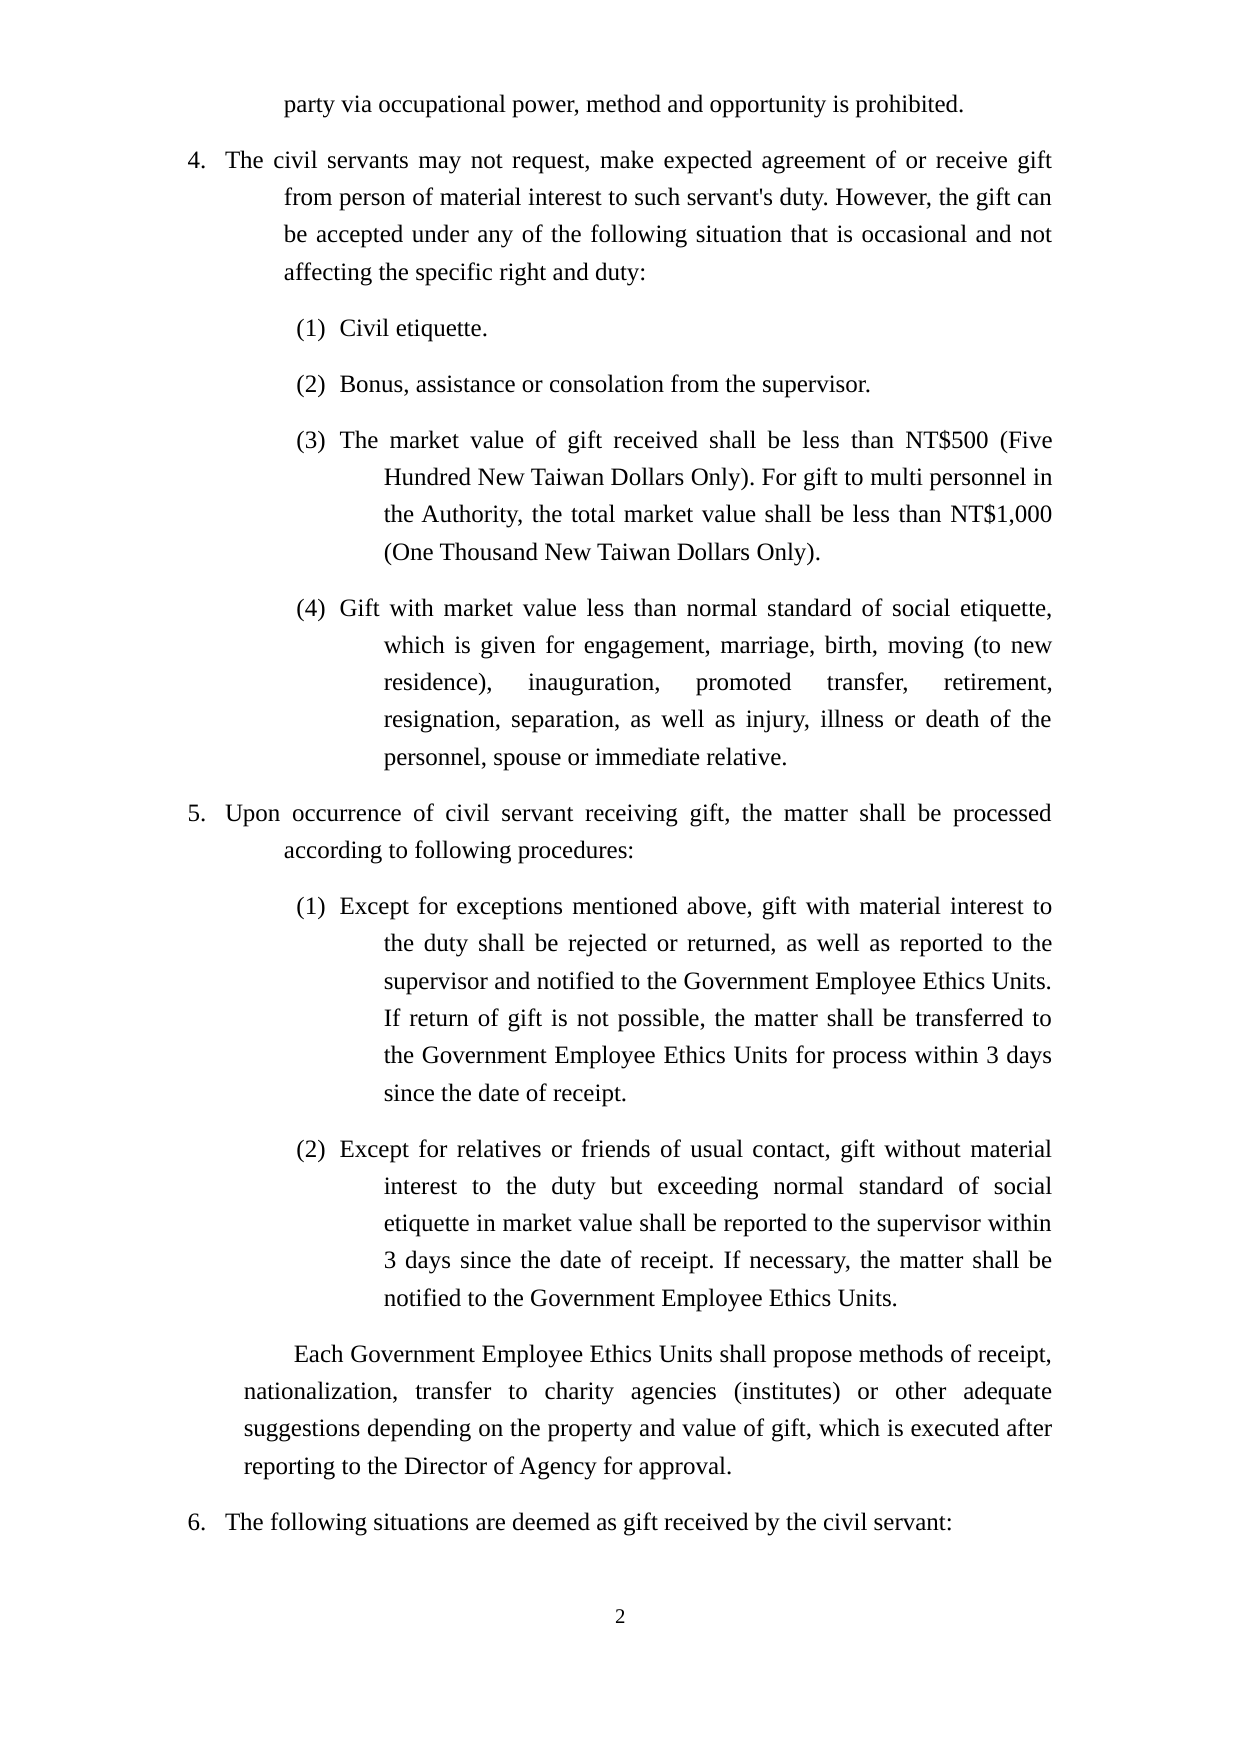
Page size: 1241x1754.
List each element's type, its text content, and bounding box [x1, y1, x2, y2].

list The civil servants may not request, make expected agreement of or receive gift from person of material interest to such servant's duty. However, the gift can be accepted under any of the following situation that is occasional and not affecting the specific right and duty: [187, 145, 1053, 285]
list Bonus, assistance or consolation from the supervisor. [296, 369, 1053, 397]
list Except for exceptions mentioned above, gift with material interest to the duty shall be rejected or returned, as well as reported to the supervisor and notified to the Government Employee Ethics Units. If return of gift is not possible, the matter shall be transferred to the Government Employee Ethics Units for process within 3 days since the date of receipt. [296, 891, 1053, 1106]
list Except for relatives or friends of usual contact, gift without material interest to the duty but exceeding normal standard of social etiquette in market value shall be reported to the supervisor within 3 days since the date of receipt. If necessary, the matter shall be notified to the Government Employee Ethics Units. [296, 1134, 1053, 1312]
list Upon occurrence of civil servant receiving gift, the matter shall be processed according to following procedures: [187, 798, 1053, 864]
list Civil etiquette. [296, 313, 1053, 341]
list The market value of gift received shall be less than NT$500 (Five Hundred New Taiwan Dollars Only). For gift to multi personnel in the Authority, the total market value shall be less than NT$1,000 (One Thousand New Taiwan Dollars Only). [296, 425, 1053, 565]
list party via occupational power, method and opportunity is prohibited. [187, 89, 1053, 117]
list The following situations are deemed as gift received by the civil servant: [187, 1507, 1053, 1536]
list Gift with market value less than normal standard of social etiquette, which is given for engagement, marriage, birth, moving (to new residence), inauguration, promoted transfer, retirement, resignation, separation, as well as injury, illness or death of the personnel, spouse or immediate relative. [296, 593, 1053, 771]
text Each Government Employee Ethics Units shall propose methods of receipt, nationalization, transfer to charity agencies (institutes) or other adequate suggestions depending on the property and value of gift, which is executed after reporting to the Director of Agency for approval. [243, 1339, 1053, 1479]
